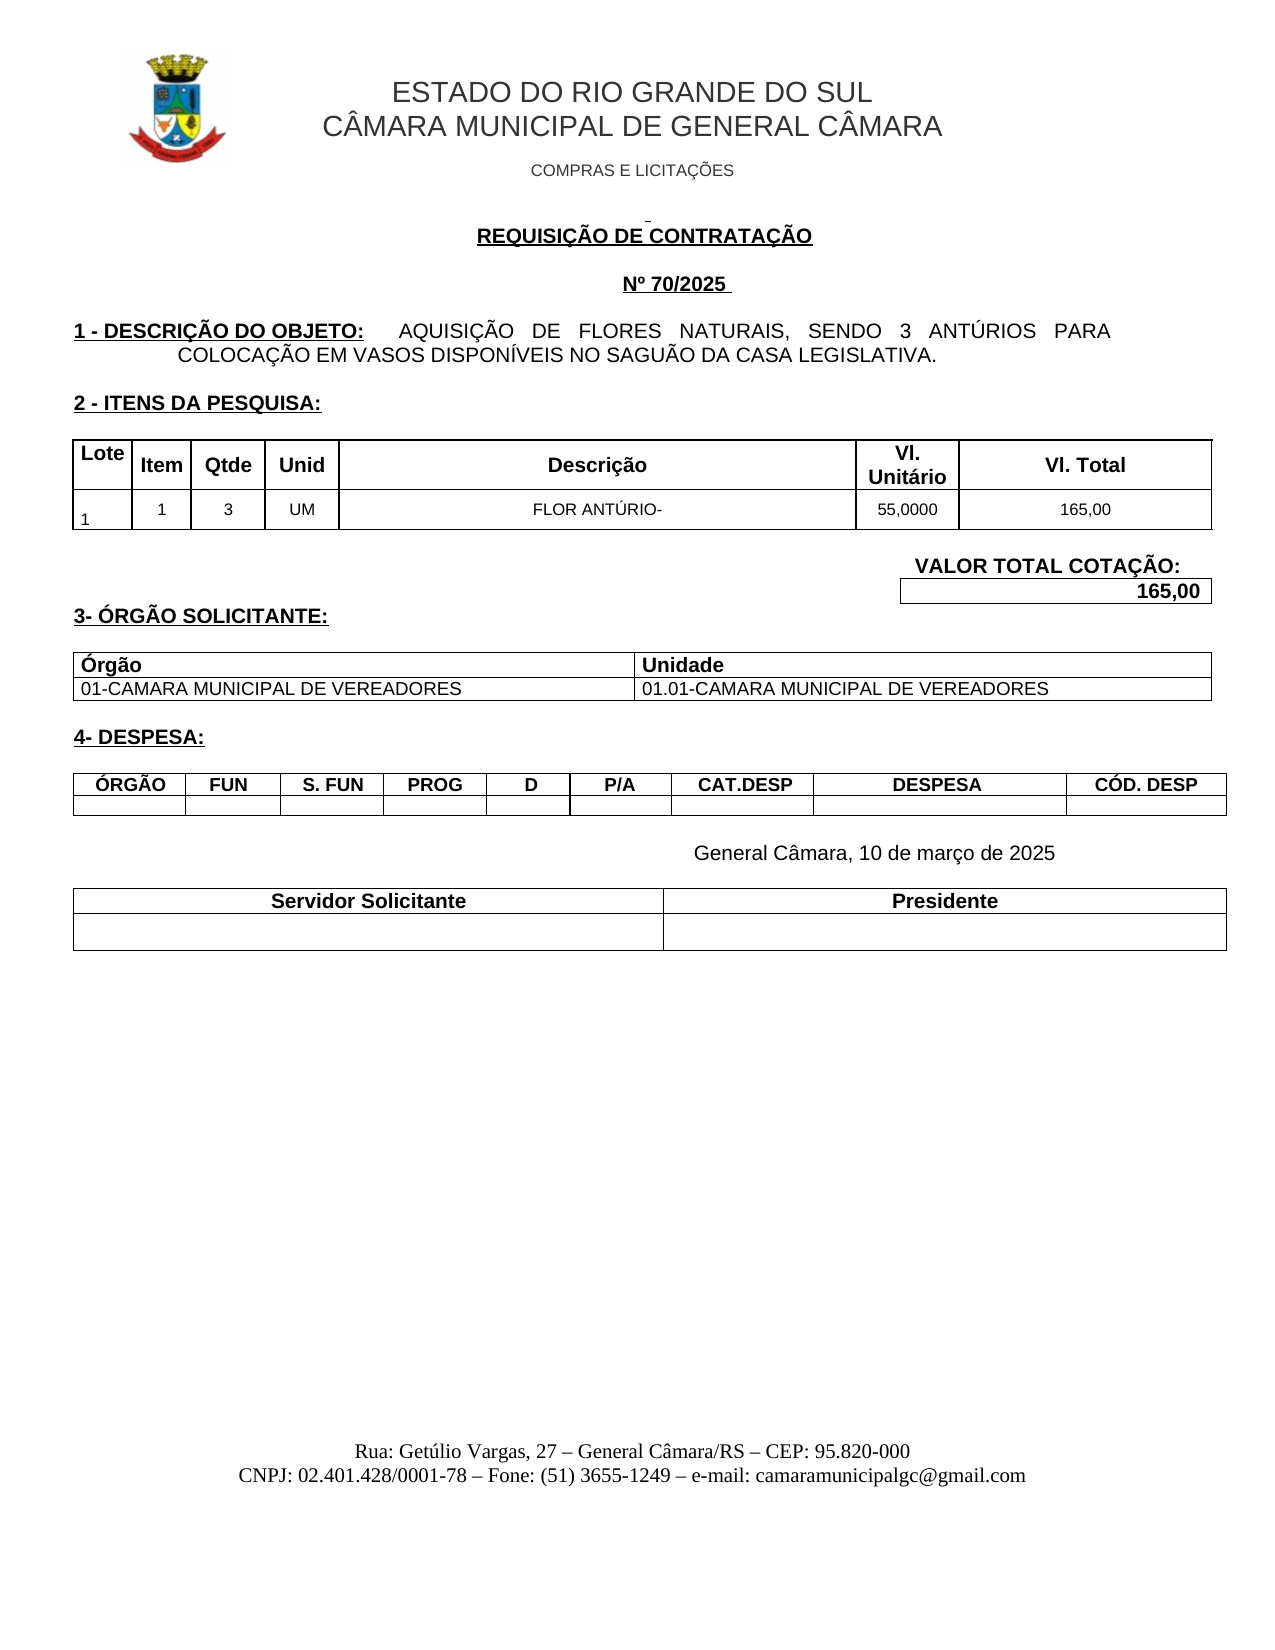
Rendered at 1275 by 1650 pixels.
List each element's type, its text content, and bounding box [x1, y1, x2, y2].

table_header Nº 70/2025 [196, 271, 1099, 295]
table_header Qtde [192, 441, 264, 489]
table_header 165,00 [901, 579, 1211, 603]
table_cell 1 [74, 490, 131, 528]
table_header CÓD. DESP [1067, 774, 1226, 795]
table_cell [281, 796, 383, 815]
text REQUISIÇÃO DE CONTRATAÇÃO [177, 223, 1112, 247]
table_header CAT.DESP [672, 774, 813, 795]
table_cell 01.01-CAMARA MUNICIPAL DE VEREADORES [635, 678, 1211, 700]
table_cell [1067, 796, 1226, 815]
table_cell [186, 796, 280, 815]
table_cell UM [266, 490, 338, 528]
text 4- DESPESA: [74, 725, 1112, 749]
table_header Servidor Solicitante [74, 889, 663, 913]
table_header Unidade [635, 653, 1211, 677]
table_header Vl. Unitário [857, 441, 958, 489]
text 2 - ITENS DA PESQUISA: [74, 391, 1112, 415]
table_header Lote [74, 441, 131, 489]
table_header Órgão [74, 653, 634, 677]
table_header S. FUN [281, 774, 383, 795]
text 3- ÓRGÃO SOLICITANTE: [74, 604, 1112, 628]
table_cell FLOR ANTÚRIO- [340, 490, 855, 528]
table_cell 165,00 [960, 490, 1211, 528]
table_cell [384, 796, 486, 815]
table_cell [664, 914, 1226, 950]
table_cell [487, 796, 569, 815]
table_header Vl. Total [960, 441, 1211, 489]
table_cell [74, 796, 185, 815]
table_header Presidente [664, 889, 1226, 913]
table_cell 3 [192, 490, 264, 528]
table_header Descrição [340, 441, 855, 489]
table_cell [672, 796, 813, 815]
table_header D [487, 774, 569, 795]
table_cell 55,0000 [857, 490, 958, 528]
text VALOR TOTAL COTAÇÃO: [177, 554, 1236, 578]
table_cell 01-CAMARA MUNICIPAL DE VEREADORES [74, 678, 634, 700]
table_header Item [133, 441, 190, 489]
table_header ÓRGÃO [74, 774, 185, 795]
table_header Unid [266, 441, 338, 489]
table_header DESPESA [814, 774, 1066, 795]
table_cell [74, 914, 663, 950]
table_cell [814, 796, 1066, 815]
table_header P/A [571, 774, 671, 795]
text 1 - DESCRIÇÃO DO OBJETO: AQUISIÇÃO DE FLORES NATURAIS, SENDO 3 ANTÚRIOS PARA COLOCAÇÃO EM VASOS DISPONÍVEIS NO SAGUÃO DA CASA LEGISLATIVA. [74, 319, 1112, 367]
table_cell 1 [133, 490, 190, 528]
table_header FUN [186, 774, 280, 795]
table_header PROG [384, 774, 486, 795]
text General Câmara, 10 de março de 2025 [177, 840, 1112, 864]
table_cell [571, 796, 671, 815]
